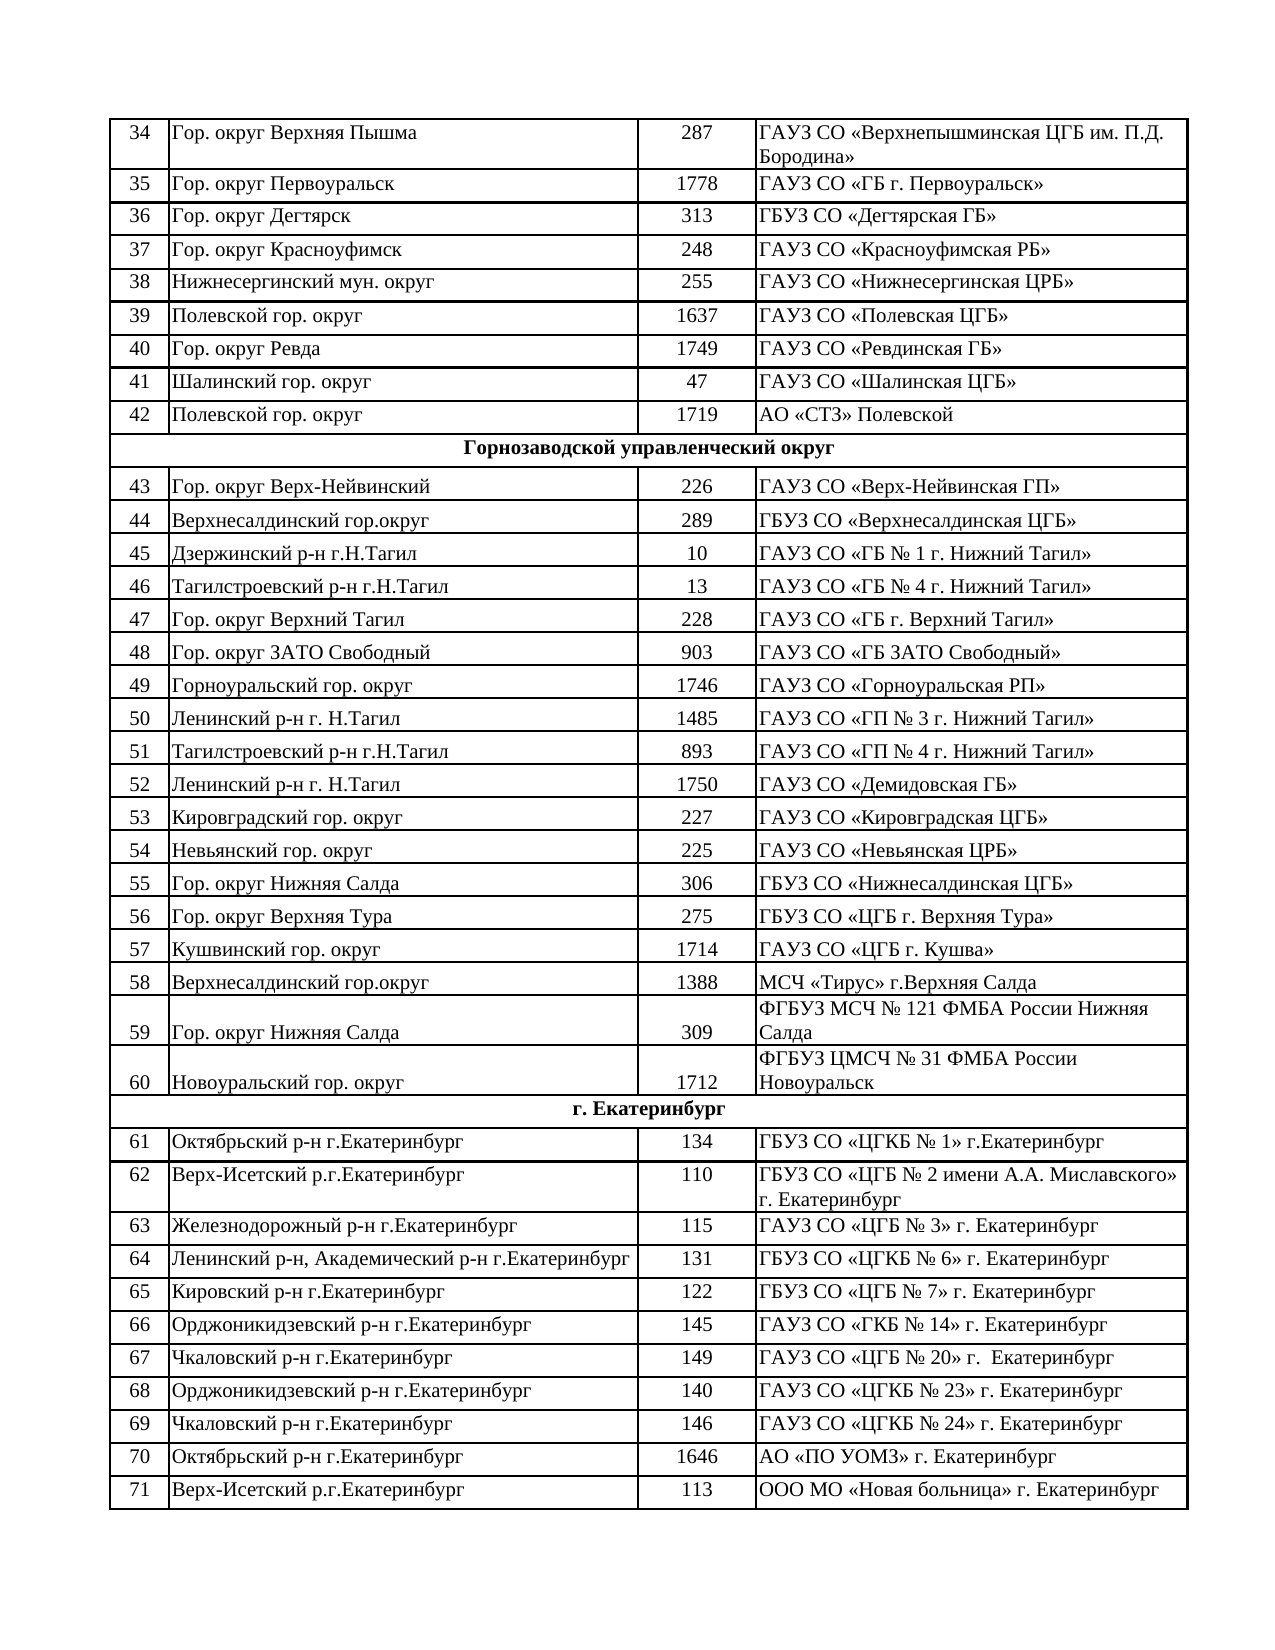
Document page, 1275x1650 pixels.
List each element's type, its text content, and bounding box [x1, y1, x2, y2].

table_cell 893 [639, 732, 755, 763]
table_cell ГБУЗ СО «ЦГКБ № 6» г. Екатеринбург [757, 1246, 1186, 1277]
table_cell ФГБУЗ МСЧ № 121 ФМБА России Нижняя Салда [757, 996, 1186, 1044]
table_cell 35 [111, 170, 168, 201]
table_cell Новоуральский гор. округ [170, 1046, 637, 1094]
table_cell 61 [111, 1129, 168, 1160]
table_cell ГАУЗ СО «Полевская ЦГБ» [757, 303, 1186, 333]
table_cell Орджоникидзевский р-н г.Екатеринбург [170, 1312, 637, 1343]
table_cell Кировградский гор. округ [170, 798, 637, 829]
table_cell 289 [639, 501, 755, 532]
table_cell 57 [111, 930, 168, 961]
table_cell 1749 [639, 336, 755, 366]
table_cell 248 [639, 236, 755, 267]
table_cell 1778 [639, 170, 755, 201]
table_cell 71 [111, 1477, 168, 1508]
table_cell 37 [111, 236, 168, 267]
table_cell Кировский р-н г.Екатеринбург [170, 1279, 637, 1309]
table_cell 34 [111, 120, 168, 168]
table_cell 113 [639, 1477, 755, 1508]
table_cell Гор. округ Дегтярск [170, 204, 637, 234]
table_cell ГАУЗ СО «ГБ г. Верхний Тагил» [757, 600, 1186, 631]
table_cell ГАУЗ СО «ГБ г. Первоуральск» [757, 170, 1186, 201]
table_cell 41 [111, 369, 168, 399]
table_cell 58 [111, 963, 168, 994]
table_cell ГБУЗ СО «ЦГБ № 2 имени А.А. Миславского» г. Екатеринбург [757, 1163, 1186, 1211]
table_cell ГАУЗ СО «Нижнесергинская ЦРБ» [757, 270, 1186, 300]
table_cell 40 [111, 336, 168, 366]
table_cell ГАУЗ СО «ЦГКБ № 24» г. Екатеринбург [757, 1411, 1186, 1442]
table_cell Ленинский р-н, Академический р-н г.Екатеринбург [170, 1246, 637, 1277]
table_cell 145 [639, 1312, 755, 1343]
table_cell 1646 [639, 1444, 755, 1475]
table_cell Гор. округ Первоуральск [170, 170, 637, 201]
table_cell 228 [639, 600, 755, 631]
table_cell МСЧ «Тирус» г.Верхняя Салда [757, 963, 1186, 994]
table_cell 903 [639, 633, 755, 664]
table_cell Тагилстроевский р-н г.Н.Тагил [170, 567, 637, 598]
table_cell г. Екатеринбург [111, 1096, 1186, 1127]
table_cell Нижнесергинский мун. округ [170, 270, 637, 300]
table_cell Гор. округ Верхняя Пышма [170, 120, 637, 168]
table_cell ГАУЗ СО «Шалинская ЦГБ» [757, 369, 1186, 399]
table_cell 62 [111, 1163, 168, 1211]
table_cell Верхнесалдинский гор.округ [170, 963, 637, 994]
table_cell 43 [111, 468, 168, 498]
table_cell АО «ПО УОМЗ» г. Екатеринбург [757, 1444, 1186, 1475]
table_cell ГАУЗ СО «ГБ № 4 г. Нижний Тагил» [757, 567, 1186, 598]
table_cell ГАУЗ СО «ЦГБ г. Кушва» [757, 930, 1186, 961]
table_cell Гор. округ Красноуфимск [170, 236, 637, 267]
table_cell 1712 [639, 1046, 755, 1094]
table_cell Гор. округ Нижняя Салда [170, 864, 637, 895]
table_cell Чкаловский р-н г.Екатеринбург [170, 1411, 637, 1442]
table_cell ГБУЗ СО «ЦГБ г. Верхняя Тура» [757, 897, 1186, 928]
table_cell 52 [111, 765, 168, 796]
table_cell 110 [639, 1163, 755, 1211]
table_cell Тагилстроевский р-н г.Н.Тагил [170, 732, 637, 763]
table_cell 1750 [639, 765, 755, 796]
table_cell ГБУЗ СО «ЦГКБ № 1» г.Екатеринбург [757, 1129, 1186, 1160]
table_cell ГАУЗ СО «Верхнепышминская ЦГБ им. П.Д. Бородина» [757, 120, 1186, 168]
table_cell 36 [111, 204, 168, 234]
table_cell 287 [639, 120, 755, 168]
table_cell 46 [111, 567, 168, 598]
table_cell 39 [111, 303, 168, 333]
table_cell 51 [111, 732, 168, 763]
table_cell Гор. округ ЗАТО Свободный [170, 633, 637, 664]
table_cell 60 [111, 1046, 168, 1094]
table_cell ГАУЗ СО «ГП № 4 г. Нижний Тагил» [757, 732, 1186, 763]
table_cell АО «СТЗ» Полевской [757, 402, 1186, 432]
table_cell ГАУЗ СО «Горноуральская РП» [757, 666, 1186, 697]
table_cell Невьянский гор. округ [170, 831, 637, 862]
table_cell 65 [111, 1279, 168, 1309]
table_cell 55 [111, 864, 168, 895]
table_cell 64 [111, 1246, 168, 1277]
table_cell 1714 [639, 930, 755, 961]
table_cell 45 [111, 534, 168, 564]
table_cell Верх-Исетский р.г.Екатеринбург [170, 1163, 637, 1211]
table_cell Полевской гор. округ [170, 303, 637, 333]
table_cell 47 [639, 369, 755, 399]
table_cell Гор. округ Верх-Нейвинский [170, 468, 637, 498]
table_cell 275 [639, 897, 755, 928]
table_cell 50 [111, 699, 168, 730]
table_cell 1485 [639, 699, 755, 730]
table_cell ГАУЗ СО «ЦГБ № 20» г. Екатеринбург [757, 1345, 1186, 1376]
table_cell ГАУЗ СО «Красноуфимская РБ» [757, 236, 1186, 267]
table_cell 134 [639, 1129, 755, 1160]
table_cell 122 [639, 1279, 755, 1309]
table_cell ГБУЗ СО «ЦГБ № 7» г. Екатеринбург [757, 1279, 1186, 1309]
table_cell ГАУЗ СО «Кировградская ЦГБ» [757, 798, 1186, 829]
table_cell 42 [111, 402, 168, 432]
table_cell 149 [639, 1345, 755, 1376]
table_cell 49 [111, 666, 168, 697]
table_cell ГАУЗ СО «ГП № 3 г. Нижний Тагил» [757, 699, 1186, 730]
table_cell ГБУЗ СО «Дегтярская ГБ» [757, 204, 1186, 234]
table_cell Чкаловский р-н г.Екатеринбург [170, 1345, 637, 1376]
table_cell Горноуральский гор. округ [170, 666, 637, 697]
table_cell 66 [111, 1312, 168, 1343]
table_cell Ленинский р-н г. Н.Тагил [170, 699, 637, 730]
table_cell ГАУЗ СО «Ревдинская ГБ» [757, 336, 1186, 366]
table_cell Гор. округ Верхний Тагил [170, 600, 637, 631]
table_cell 44 [111, 501, 168, 532]
table_cell 54 [111, 831, 168, 862]
table_cell 306 [639, 864, 755, 895]
table_cell 1637 [639, 303, 755, 333]
table_cell Ленинский р-н г. Н.Тагил [170, 765, 637, 796]
table_cell 59 [111, 996, 168, 1044]
table_cell Гор. округ Верхняя Тура [170, 897, 637, 928]
table_cell Орджоникидзевский р-н г.Екатеринбург [170, 1378, 637, 1409]
table_cell 146 [639, 1411, 755, 1442]
table_cell 227 [639, 798, 755, 829]
table_cell 47 [111, 600, 168, 631]
table_cell ФГБУЗ ЦМСЧ № 31 ФМБА России Новоуральск [757, 1046, 1186, 1094]
table_cell 226 [639, 468, 755, 498]
table_cell ООО МО «Новая больница» г. Екатеринбург [757, 1477, 1186, 1508]
table_cell ГАУЗ СО «ГКБ № 14» г. Екатеринбург [757, 1312, 1186, 1343]
table_cell Гор. округ Нижняя Салда [170, 996, 637, 1044]
table_cell 115 [639, 1213, 755, 1243]
table_cell 70 [111, 1444, 168, 1475]
table_cell ГАУЗ СО «ГБ № 1 г. Нижний Тагил» [757, 534, 1186, 564]
table_cell Шалинский гор. округ [170, 369, 637, 399]
table_cell 1388 [639, 963, 755, 994]
table_cell ГАУЗ СО «ЦГБ № 3» г. Екатеринбург [757, 1213, 1186, 1243]
table_cell Горнозаводской управленческий округ [111, 435, 1186, 466]
table_cell Дзержинский р-н г.Н.Тагил [170, 534, 637, 564]
table_cell ГАУЗ СО «ГБ ЗАТО Свободный» [757, 633, 1186, 664]
table_cell 48 [111, 633, 168, 664]
table_cell ГБУЗ СО «Верхнесалдинская ЦГБ» [757, 501, 1186, 532]
table_cell ГАУЗ СО «ЦГКБ № 23» г. Екатеринбург [757, 1378, 1186, 1409]
table_cell 56 [111, 897, 168, 928]
table_cell Верхнесалдинский гор.округ [170, 501, 637, 532]
table_cell Верх-Исетский р.г.Екатеринбург [170, 1477, 637, 1508]
table_cell 68 [111, 1378, 168, 1409]
table_cell 67 [111, 1345, 168, 1376]
table_cell Железнодорожный р-н г.Екатеринбург [170, 1213, 637, 1243]
table_cell 38 [111, 270, 168, 300]
table_cell ГАУЗ СО «Верх-Нейвинская ГП» [757, 468, 1186, 498]
table_cell 131 [639, 1246, 755, 1277]
table_cell ГБУЗ СО «Нижнесалдинская ЦГБ» [757, 864, 1186, 895]
table_cell ГАУЗ СО «Невьянская ЦРБ» [757, 831, 1186, 862]
table_cell 309 [639, 996, 755, 1044]
table_cell 1746 [639, 666, 755, 697]
table_cell 1719 [639, 402, 755, 432]
table_cell 140 [639, 1378, 755, 1409]
table_cell 225 [639, 831, 755, 862]
table_cell 13 [639, 567, 755, 598]
table_cell 63 [111, 1213, 168, 1243]
table_cell 10 [639, 534, 755, 564]
table_cell 53 [111, 798, 168, 829]
table_cell Кушвинский гор. округ [170, 930, 637, 961]
table_cell Октябрьский р-н г.Екатеринбург [170, 1129, 637, 1160]
table_cell Полевской гор. округ [170, 402, 637, 432]
table_cell Октябрьский р-н г.Екатеринбург [170, 1444, 637, 1475]
table_cell 255 [639, 270, 755, 300]
table_cell ГАУЗ СО «Демидовская ГБ» [757, 765, 1186, 796]
table_cell 69 [111, 1411, 168, 1442]
table_cell 313 [639, 204, 755, 234]
table_cell Гор. округ Ревда [170, 336, 637, 366]
